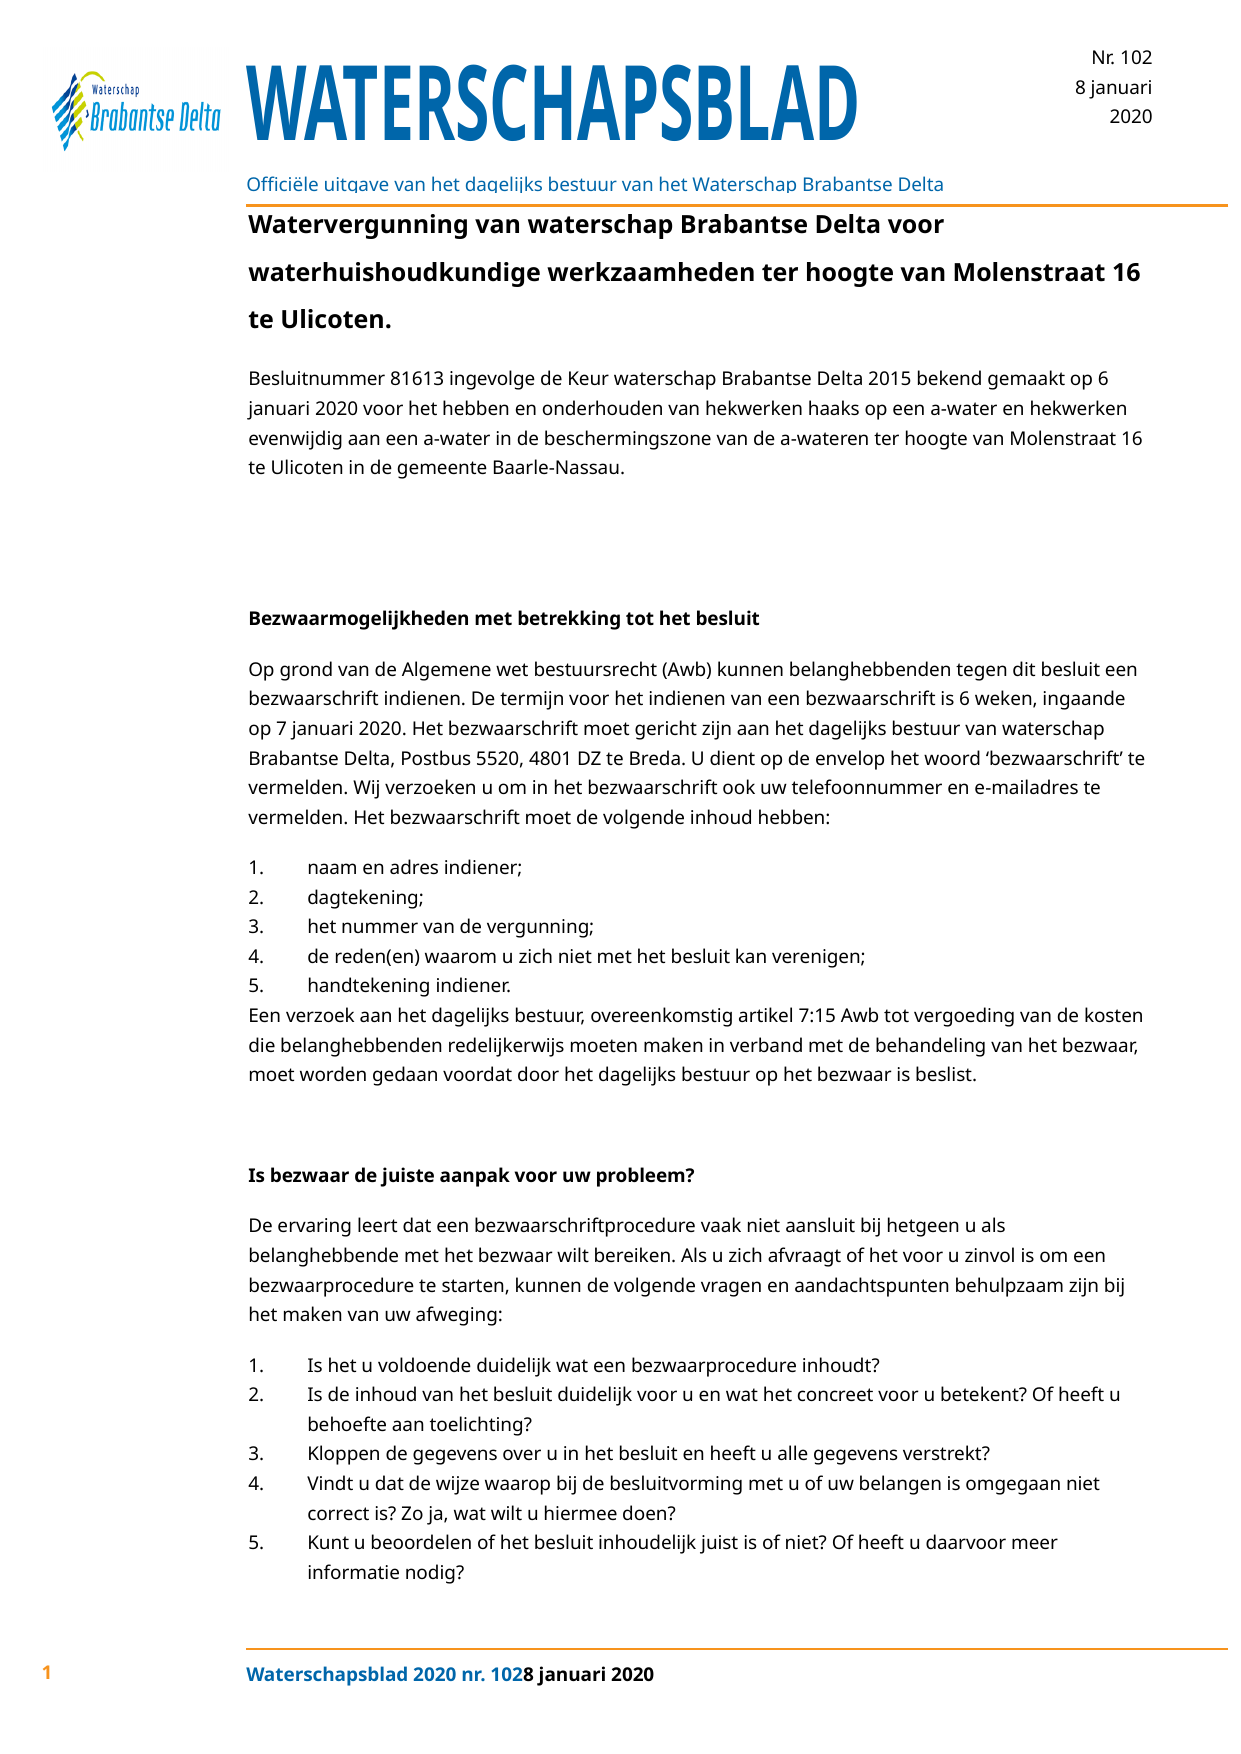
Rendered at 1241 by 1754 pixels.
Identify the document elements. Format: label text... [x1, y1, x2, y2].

list het nummer van de vergunning; [248, 913, 1152, 939]
list Is de inhoud van het besluit duidelijk voor u en wat het concreet voor u betekent? Of heeft u behoefte aan toelichting? [248, 1381, 1152, 1437]
text Besluitnummer 81613 ingevolge de Keur waterschap Brabantse Delta 2015 bekend gemaakt op 6 januari 2020 voor het hebben en onderhouden van hekwerken haaks op een a-water en hekwerken evenwijdig aan een a-water in de beschermingszone van de a-wateren ter hoogte van Molenstraat 16 te Ulicoten in de gemeente Baarle-Nassau. [248, 366, 1152, 480]
text Is bezwaar de juiste aanpak voor uw probleem? [248, 1162, 1152, 1188]
list Kloppen de gegevens over u in het besluit en heeft u alle gegevens verstrekt? [248, 1441, 1152, 1466]
text Een verzoek aan het dagelijks bestuur, overeenkomstig artikel 7:15 Awb tot vergoeding van de kosten die belanghebbenden redelijkerwijs moeten maken in verband met de behandeling van het bezwaar, moet worden gedaan voordat door het dagelijks bestuur op het bezwaar is beslist. [248, 1002, 1152, 1087]
text Watervergunning van waterschap Brabantse Delta voor waterhuishoudkundige werkzaamheden ter hoogte van Molenstraat 16 te Ulicoten. [248, 207, 1152, 336]
text Op grond van de Algemene wet bestuursrecht (Awb) kunnen belanghebbenden tegen dit besluit een bezwaarschrift indienen. De termijn voor het indienen van een bezwaarschrift is 6 weken, ingaande op 7 januari 2020. Het bezwaarschrift moet gericht zijn aan het dagelijks bestuur van waterschap Brabantse Delta, Postbus 5520, 4801 DZ te Breda. U dient op de envelop het woord ‘bezwaarschrift’ te vermelden. Wij verzoeken u om in het bezwaarschrift ook uw telefoonnummer en e‑mailadres te vermelden. Het bezwaarschrift moet de volgende inhoud hebben: [248, 656, 1152, 829]
picture [41, 47, 231, 172]
list Vindt u dat de wijze waarop bij de besluitvorming met u of uw belangen is omgegaan niet correct is? Zo ja, wat wilt u hiermee doen? [248, 1470, 1152, 1525]
list naam en adres indiener; [248, 854, 1152, 880]
list Kunt u beoordelen of het besluit inhoudelijk juist is of niet? Of heeft u daarvoor meer informatie nodig? [248, 1529, 1152, 1584]
text De ervaring leert dat een bezwaarschriftprocedure vaak niet aansluit bij hetgeen u als belanghebbende met het bezwaar wilt bereiken. Als u zich afvraagt of het voor u zinvol is om een bezwaarprocedure te starten, kunnen de volgende vragen en aandachtspunten behulpzaam zijn bij het maken van uw afweging: [248, 1213, 1152, 1327]
text Bezwaarmogelijkheden met betrekking tot het besluit [248, 606, 1152, 631]
list handtekening indiener. [248, 973, 1152, 998]
list de reden(en) waarom u zich niet met het besluit kan verenigen; [248, 943, 1152, 969]
list Is het u voldoende duidelijk wat een bezwaarprocedure inhoudt? [248, 1352, 1152, 1377]
list dagtekening; [248, 884, 1152, 909]
